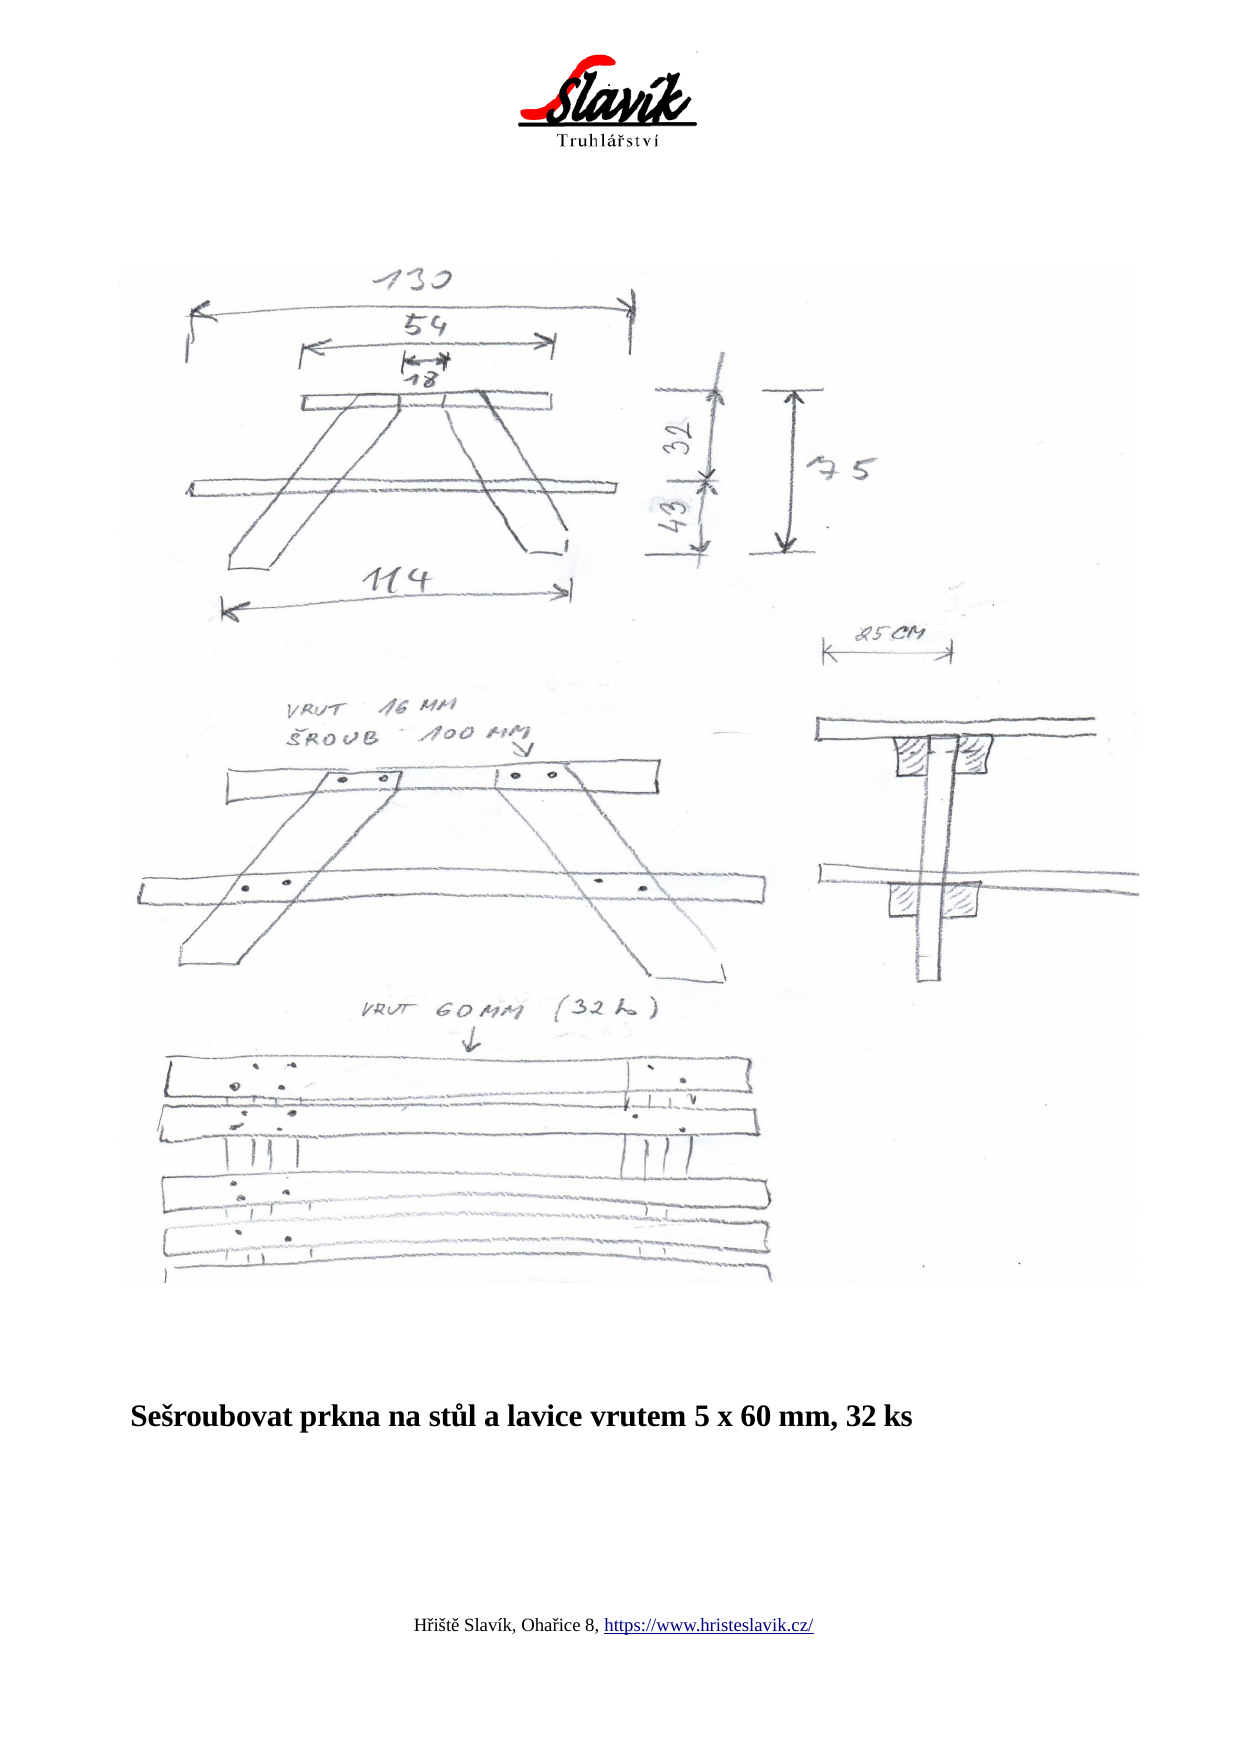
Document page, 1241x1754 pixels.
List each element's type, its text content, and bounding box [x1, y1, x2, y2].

text Sešroubovat prkna na stůl a lavice vrutem 5 x 60 mm, 32 ks [130, 1397, 1122, 1433]
picture [118, 262, 1139, 1283]
picture [516, 50, 698, 149]
